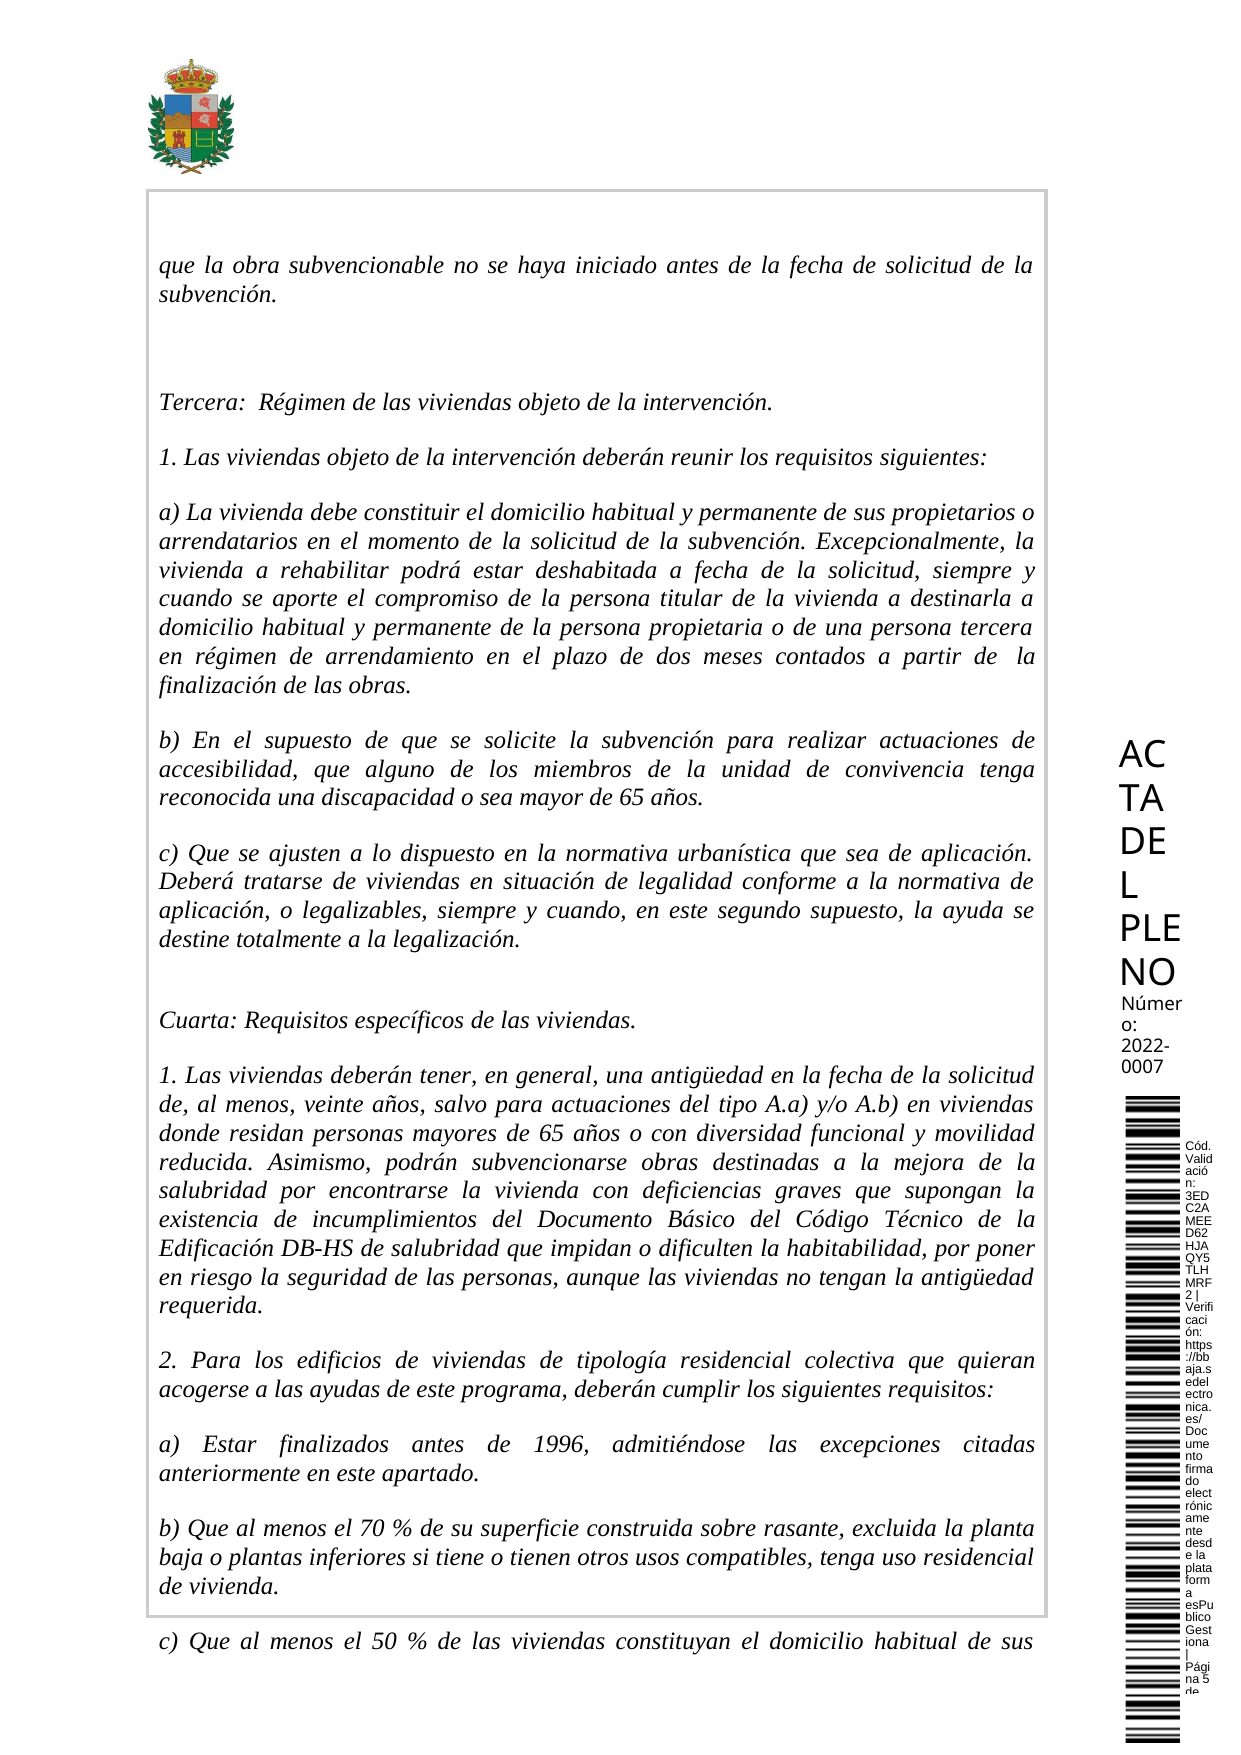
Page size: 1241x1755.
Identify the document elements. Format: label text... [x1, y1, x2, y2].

list Que se ajusten a lo dispuesto en la normativa urbanística que sea de aplicación. Deberá tratarse de viviendas en situación de legalidad conforme a la normativa de aplicación, o legalizables, siempre y cuando, en este segundo supuesto, la ayuda se destine totalmente a la legalización. [159, 838, 1035, 953]
text Cód. Validación: 3EDC2AMEED62HJAQY5TLHMRF2 | Verificación: https://bbaja.sedelectronica.es/ Documento firmado electrónicamente desde la plataforma esPublico Gestiona | Página 5 de 128 [1185, 1141, 1214, 1694]
list Para los edificios de viviendas de tipología residencial colectiva que quieran acogerse a las ayudas de este programa, deberán cumplir los siguientes requisitos: [159, 1346, 1035, 1403]
list Que al menos el 70 % de su superficie construida sobre rasante, excluida la planta baja o plantas inferiores si tiene o tienen otros usos compatibles, tenga uso residencial de vivienda. [159, 1513, 1036, 1599]
list Número: 2022-0007 Fecha: 21/11/2022 [1121, 994, 1186, 1078]
text que la obra subvencionable no se haya iniciado antes de la fecha de solicitud de la subvención. [159, 250, 1035, 308]
text Cuarta: Requisitos específicos de las viviendas. [159, 1005, 1044, 1034]
list La vivienda debe constituir el domicilio habitual y permanente de sus propietarios o arrendatarios en el momento de la solicitud de la subvención. Excepcionalmente, la vivienda a rehabilitar podrá estar deshabitada a fecha de la solicitud, siempre y cuando se aporte el compromiso de la persona titular de la vivienda a destinarla a domicilio habitual y permanente de la persona propietaria o de una persona tercera en régimen de arrendamiento en el plazo de dos meses contados a partir de la finalización de las obras. [159, 497, 1035, 698]
list En el supuesto de que se solicite la subvención para realizar actuaciones de accesibilidad, que alguno de los miembros de la unidad de convivencia tenga reconocida una discapacidad o sea mayor de 65 años. [159, 725, 1035, 811]
list Estar finalizados antes de 1996, admitiéndose las excepciones citadas anteriormente en este apartado. [159, 1429, 1035, 1487]
list ACTA DEL PLENO [1119, 733, 1186, 994]
text [1048, 442, 1191, 471]
list Las viviendas deberán tener, en general, una antigüedad en la fecha de la solicitud de, al menos, veinte años, salvo para actuaciones del tipo A.a) y/o A.b) en viviendas donde residan personas mayores de 65 años o con diversidad funcional y movilidad reducida. Asimismo, podrán subvencionarse obras destinadas a la mejora de la salubridad por encontrarse la vivienda con deficiencias graves que supongan la existencia de incumplimientos del Documento Básico del Código Técnico de la Edificación DB-HS de salubridad que impidan o dificulten la habitabilidad, por poner en riesgo la seguridad de las personas, aunque las viviendas no tengan la antigüedad requerida. [159, 1060, 1035, 1319]
text 1. Las viviendas objeto de la intervención deberán reunir los requisitos siguientes: [159, 442, 1044, 471]
text [1048, 1005, 1117, 1034]
list Que al menos el 50 % de las viviendas constituyan el domicilio habitual de sus [158, 1626, 1125, 1655]
text Tercera: Régimen de las viviendas objeto de la intervención. [159, 387, 1044, 416]
list [1117, 731, 1186, 1078]
text [1048, 387, 1191, 416]
